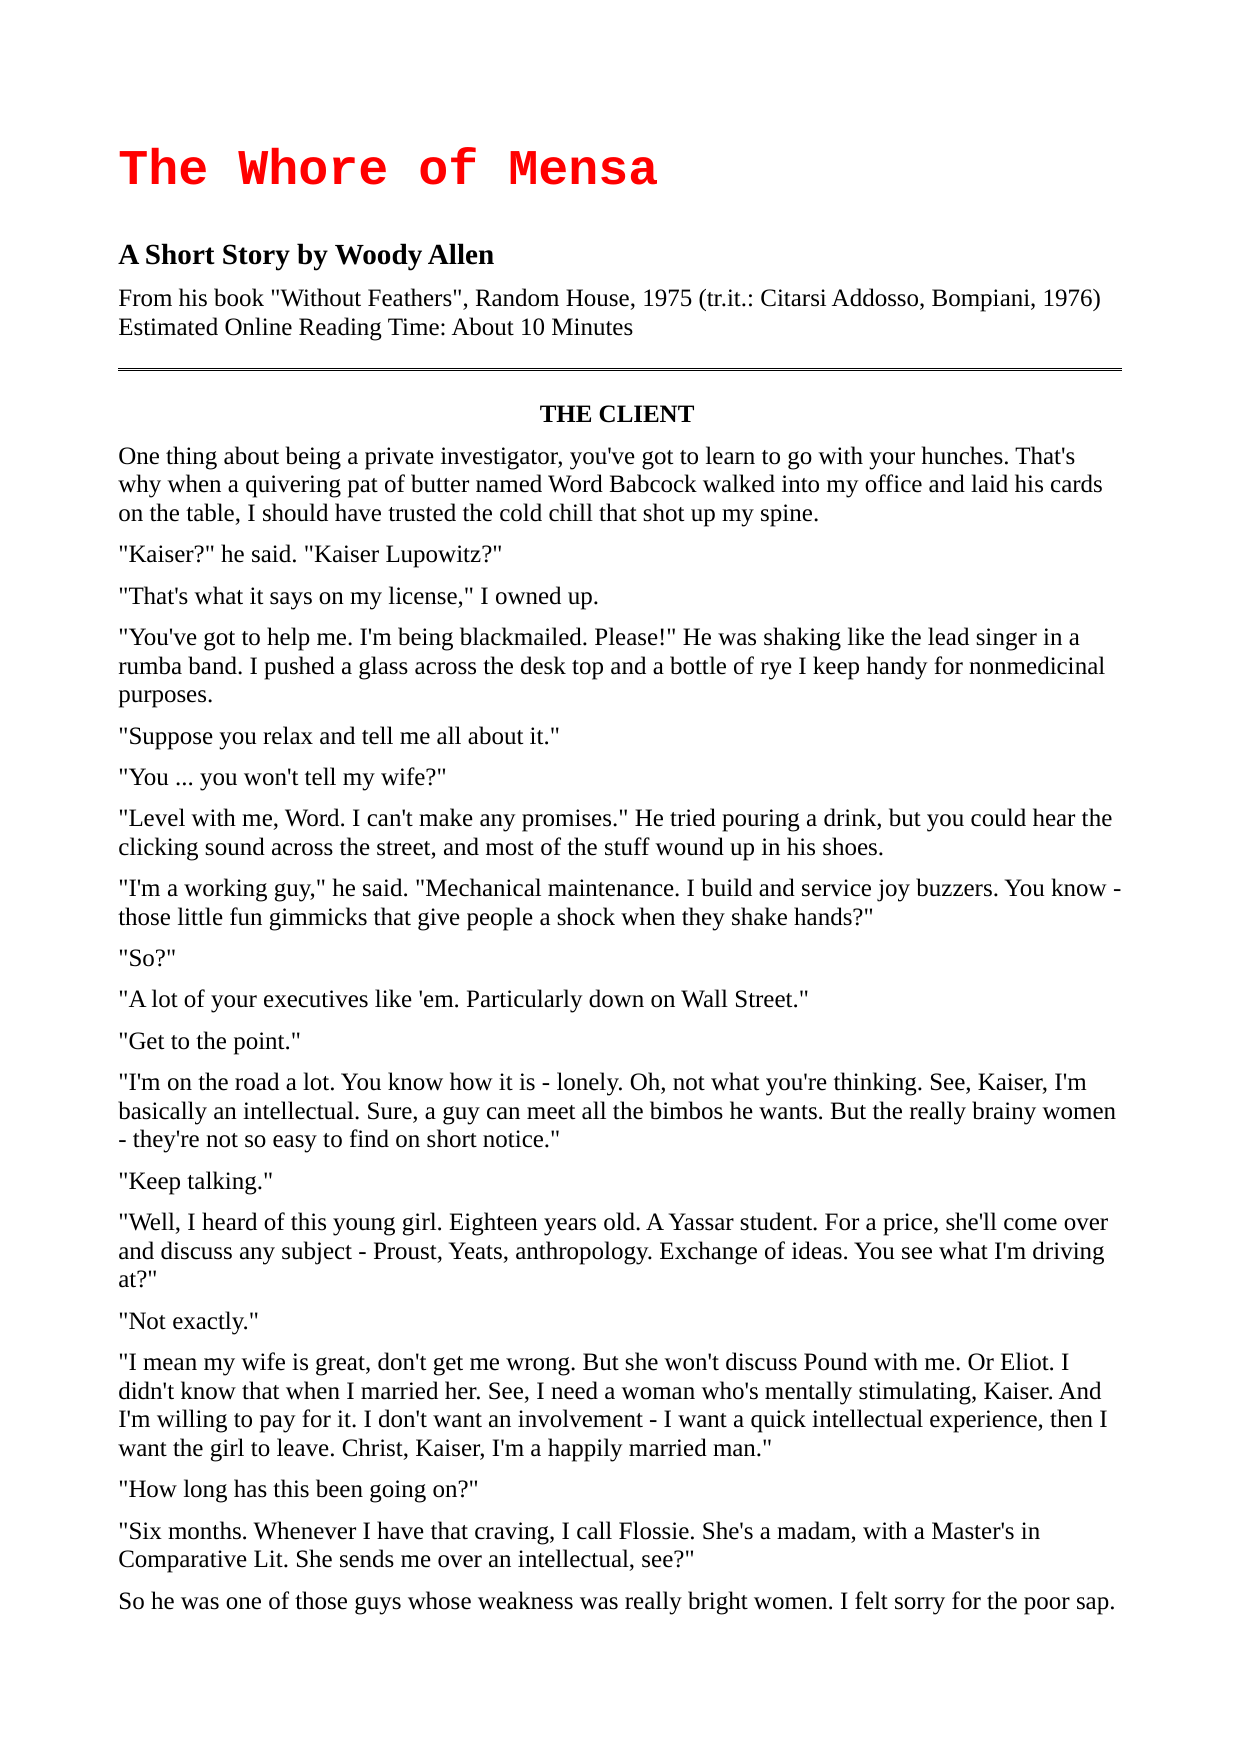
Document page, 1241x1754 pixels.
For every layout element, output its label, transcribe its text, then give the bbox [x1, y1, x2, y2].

text "You've got to help me. I'm being blackmailed. Please!" He was shaking like the lead singer in a rumba band. I pushed a glass across the desk top and a bottle of rye I keep handy for nonmedicinal purposes. [118, 622, 1122, 708]
text "A lot of your executives like 'em. Particularly down on Wall Street." [118, 984, 1122, 1013]
text "Keep talking." [118, 1166, 1122, 1194]
text "That's what it says on my license," I owned up. [118, 581, 1122, 609]
text "Well, I heard of this young girl. Eighteen years old. A Yassar student. For a price, she'll come over and discuss any subject - Proust, Yeats, anthropology. Exchange of ideas. You see what I'm driving at?" [118, 1207, 1122, 1293]
text "You ... you won't tell my wife?" [118, 762, 1122, 791]
text One thing about being a private investigator, you've got to learn to go with your hunches. That's why when a quivering pat of butter named Word Babcock walked into my office and laid his cards on the table, I should have trusted the cold chill that shot up my spine. [118, 441, 1122, 527]
text "I mean my wife is great, don't get me wrong. But she won't discuss Pound with me. Or Eliot. I didn't know that when I married her. See, I need a woman who's mentally stimulating, Kaiser. And I'm willing to pay for it. I don't want an involvement - I want a quick intellectual experience, then I want the girl to leave. Christ, Kaiser, I'm a happily married man." [118, 1347, 1122, 1462]
subtitle The Whore of Mensa [118, 143, 1122, 200]
subtitle A Short Story by Woody Allen [118, 237, 1122, 271]
text "Kaiser?" he said. "Kaiser Lupowitz?" [118, 539, 1122, 568]
text "Six months. Whenever I have that craving, I call Flossie. She's a madam, with a Master's in Comparative Lit. She sends me over an intellectual, see?" [118, 1516, 1122, 1573]
text "I'm a working guy," he said. "Mechanical maintenance. I build and service joy buzzers. You know - those little fun gimmicks that give people a shock when they shake hands?" [118, 873, 1122, 931]
text So he was one of those guys whose weakness was really bright women. I felt sorry for the poor sap. [118, 1586, 1122, 1614]
text "So?" [118, 943, 1122, 972]
text "Get to the point." [118, 1026, 1122, 1054]
text "Suppose you relax and tell me all about it." [118, 721, 1122, 749]
text THE CLIENT [118, 399, 1122, 428]
text "Not exactly." [118, 1306, 1122, 1334]
text "How long has this been going on?" [118, 1474, 1122, 1503]
text "Level with me, Word. I can't make any promises." He tried pouring a drink, but you could hear the clicking sound across the street, and most of the stuff wound up in his shoes. [118, 803, 1122, 861]
text "I'm on the road a lot. You know how it is - lonely. Oh, not what you're thinking. See, Kaiser, I'm basically an intellectual. Sure, a guy can meet all the bimbos he wants. But the really brainy women - they're not so easy to find on short notice." [118, 1067, 1122, 1153]
text From his book "Without Feathers", Random House, 1975 (tr.it.: Citarsi Addosso, Bompiani, 1976) Estimated Online Reading Time: About 10 Minutes [118, 283, 1122, 341]
